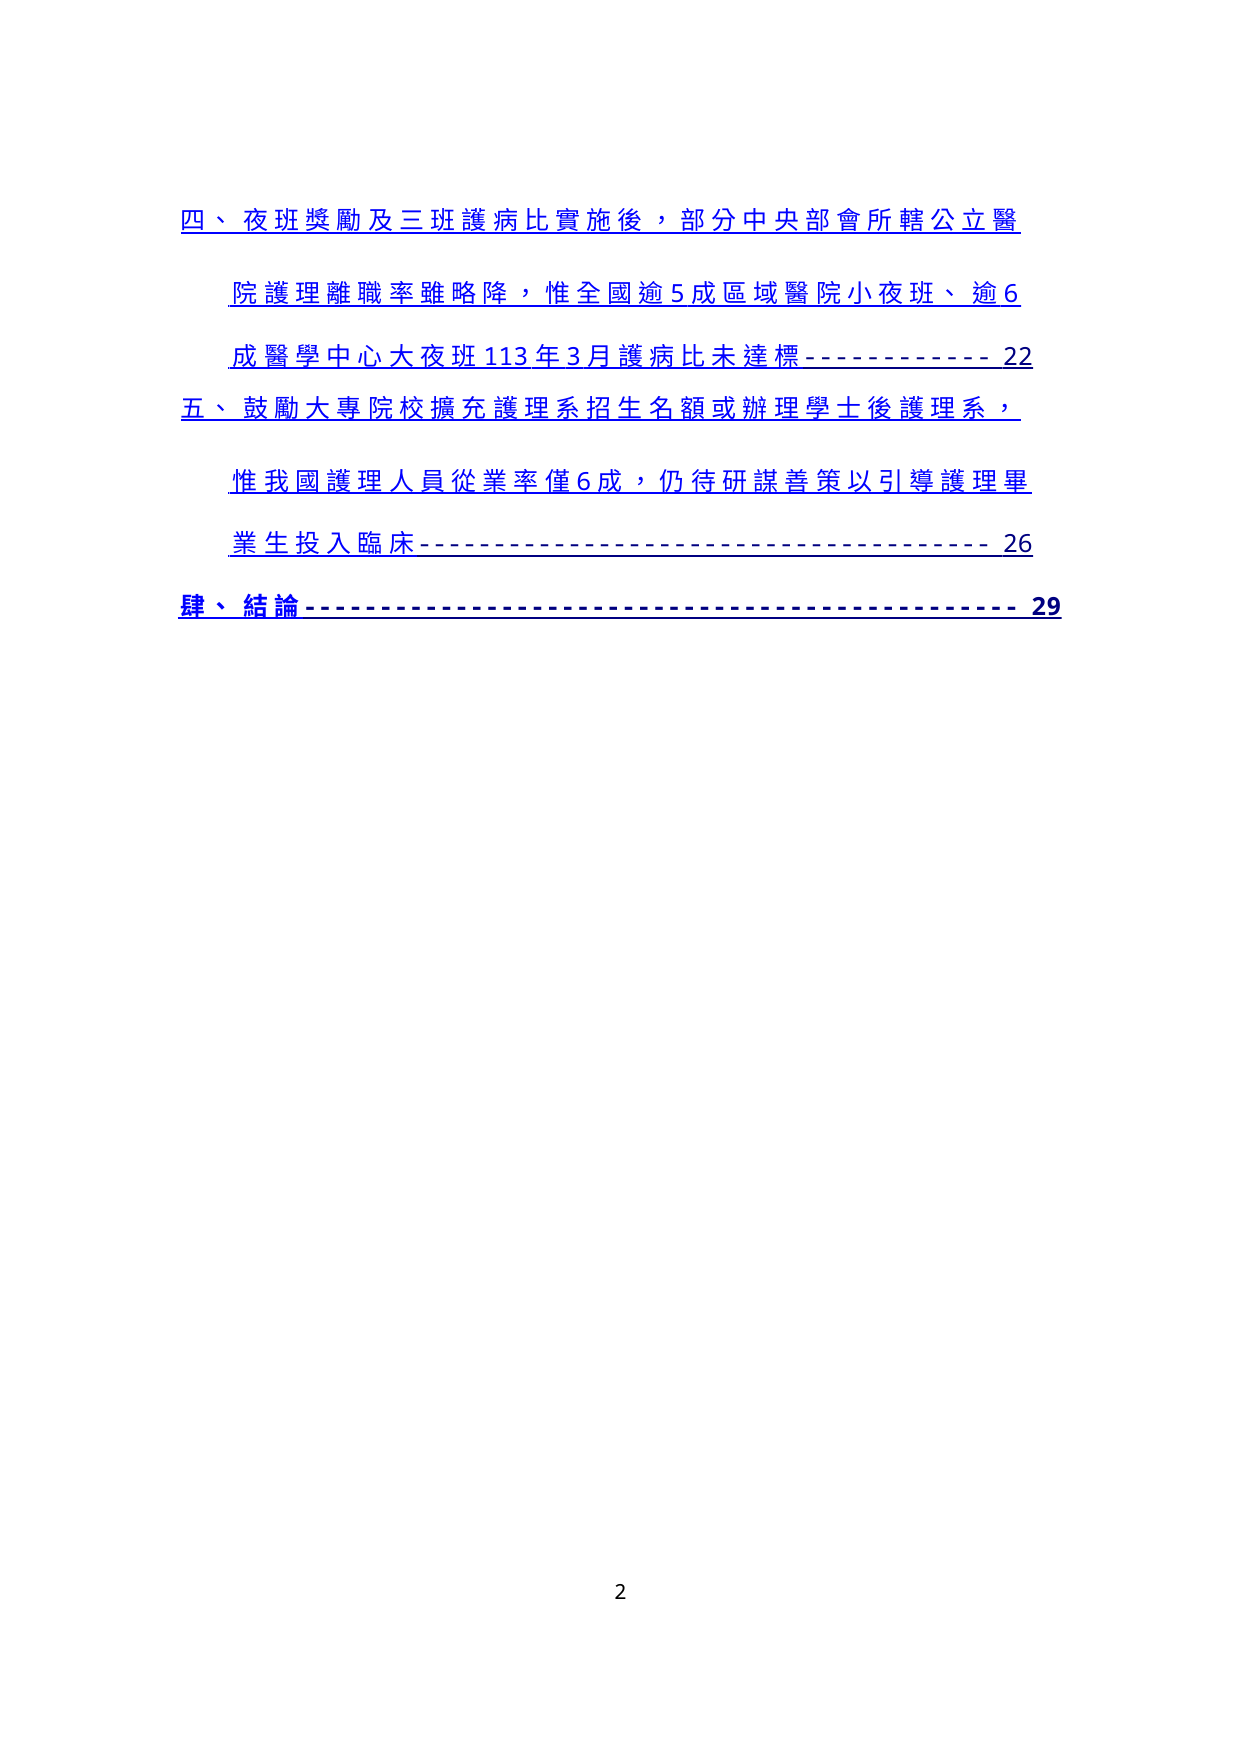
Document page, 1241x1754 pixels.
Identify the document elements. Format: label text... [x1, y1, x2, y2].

text 肆、結論 29 [177, 552, 1063, 615]
text 五、鼓勵大專院校擴充護理系招生名額或辦理學士後護理系，惟我國護理人員從業率僅6成，仍待研謀善策以引導護理畢業生投入臨床 26 [177, 365, 1033, 552]
text 四、夜班獎勵及三班護病比實施後，部分中央部會所轄公立醫院護理離職率雖略降，惟全國逾5成區域醫院小夜班、逾6成醫學中心大夜班113年3月護病比未達標 22 [177, 177, 1033, 365]
